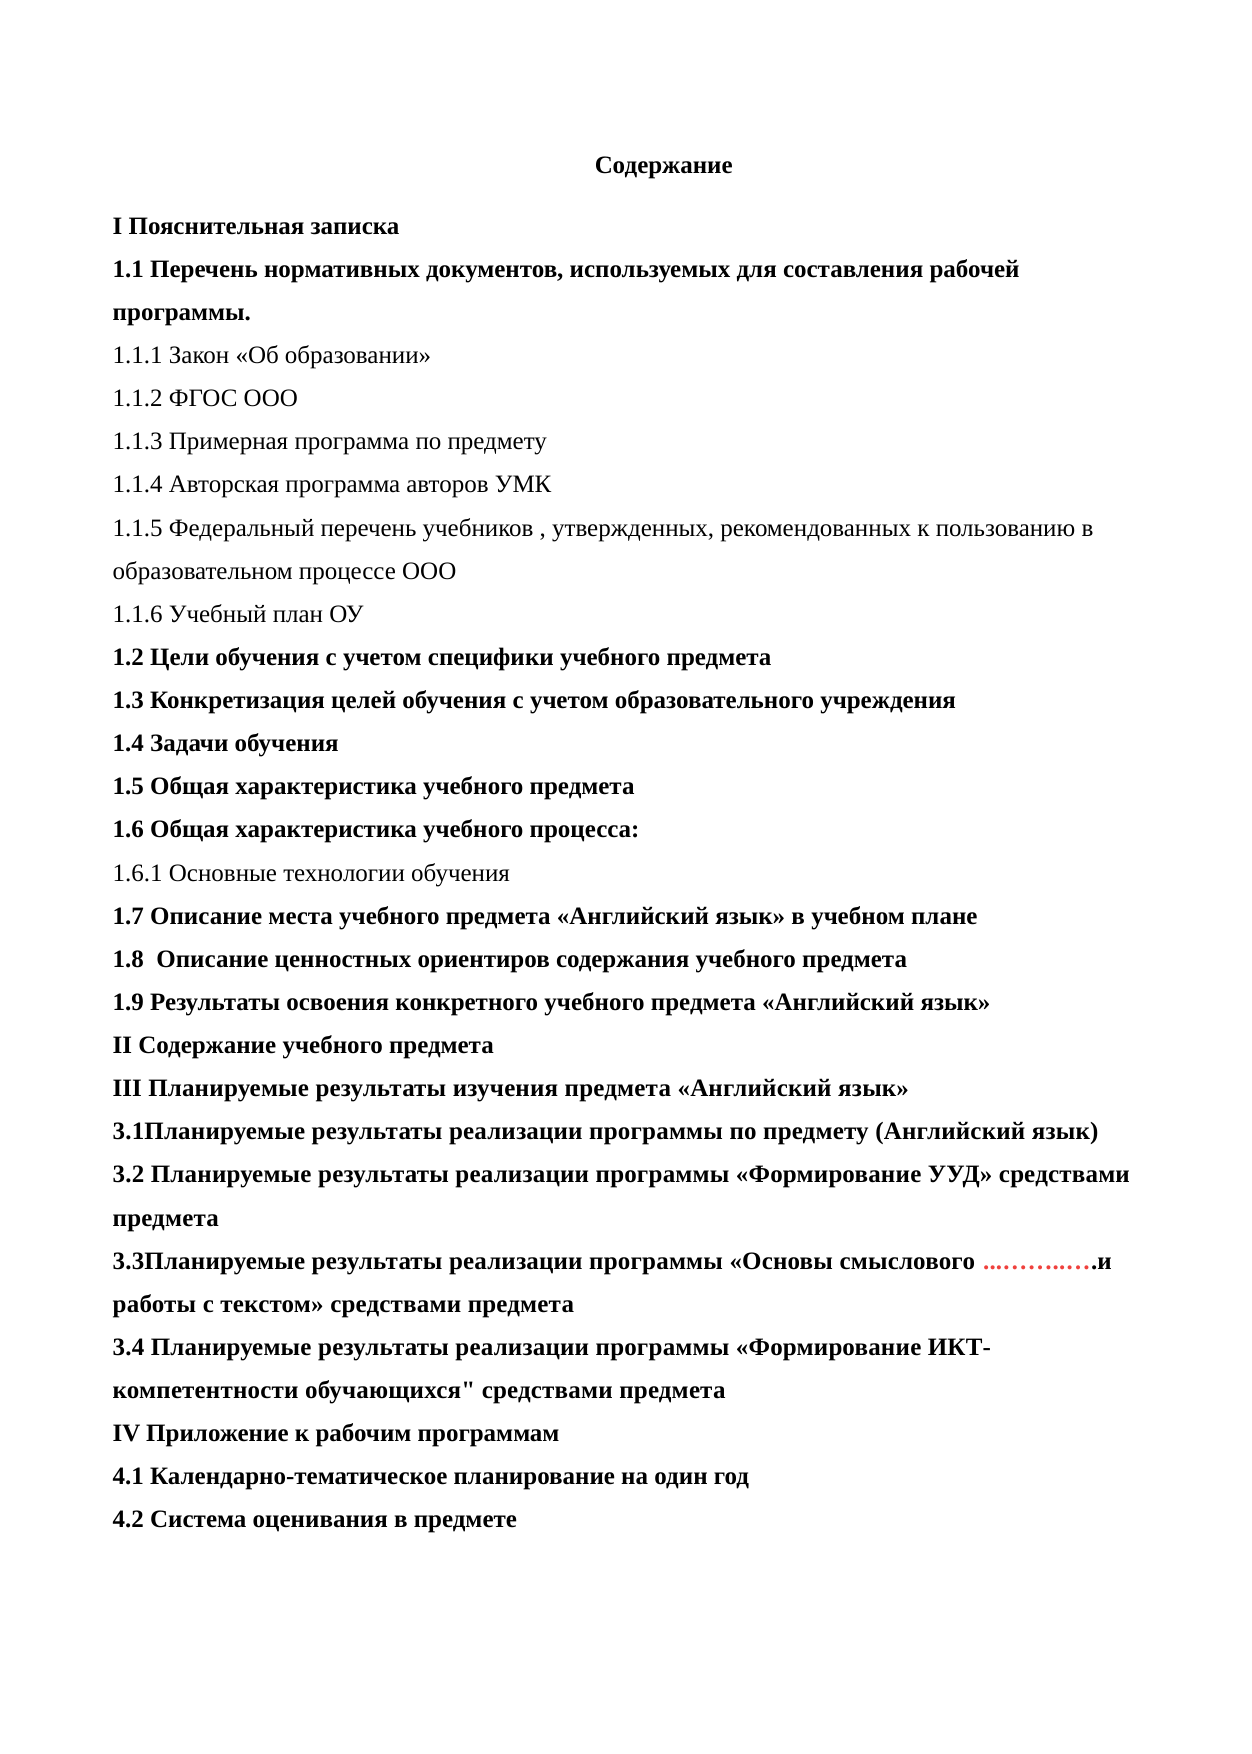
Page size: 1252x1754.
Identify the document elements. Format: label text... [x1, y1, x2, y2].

text 3.4 Планируемые результаты реализации программы «Формирование ИКТ-компетентности обучающихся" средствами предмета [112, 1332, 1139, 1404]
text 3.1Планируемые результаты реализации программы по предмету (Английский язык) [112, 1116, 1139, 1145]
text 4.1 Календарно-тематическое планирование на один год [112, 1461, 1139, 1490]
text 1.1.6 Учебный план ОУ [112, 599, 1139, 628]
text 1.5 Общая характеристика учебного предмета [112, 771, 1139, 800]
text 1.6 Общая характеристика учебного процесса: [112, 814, 1139, 843]
text 1.2 Цели обучения с учетом специфики учебного предмета [112, 642, 1139, 671]
text 3.2 Планируемые результаты реализации программы «Формирование УУД» средствами предмета [112, 1159, 1139, 1231]
text 1.4 Задачи обучения [112, 728, 1139, 757]
text 1.1 Перечень нормативных документов, используемых для составления рабочей программы. [112, 254, 1139, 326]
text 1.7 Описание места учебного предмета «Английский язык» в учебном плане [112, 901, 1139, 929]
text 3.3Планируемые результаты реализации программы «Основы смыслового ...……..….и работы с текстом» средствами предмета [112, 1246, 1139, 1318]
text III Планируемые результаты изучения предмета «Английский язык» [112, 1073, 1139, 1102]
text 1.8 Описание ценностных ориентиров содержания учебного предмета [112, 944, 1139, 973]
text I Пояснительная записка [112, 211, 1139, 239]
text 1.1.4 Авторская программа авторов УМК [112, 469, 1139, 498]
text Содержание [112, 150, 1139, 179]
text IV Приложение к рабочим программам [112, 1418, 1139, 1447]
text 1.3 Конкретизация целей обучения с учетом образовательного учреждения [112, 685, 1139, 714]
text 1.1.1 Закон «Об образовании» [112, 340, 1139, 369]
text 1.1.3 Примерная программа по предмету [112, 426, 1139, 455]
text II Содержание учебного предмета [112, 1030, 1139, 1059]
text 1.1.5 Федеральный перечень учебников , утвержденных, рекомендованных к пользованию в образовательном процессе ООО [112, 513, 1139, 584]
text 1.9 Результаты освоения конкретного учебного предмета «Английский язык» [112, 987, 1139, 1016]
text 1.1.2 ФГОС ООО [112, 383, 1139, 412]
text 1.6.1 Основные технологии обучения [112, 858, 1139, 886]
text 4.2 Система оценивания в предмете [112, 1504, 1139, 1533]
